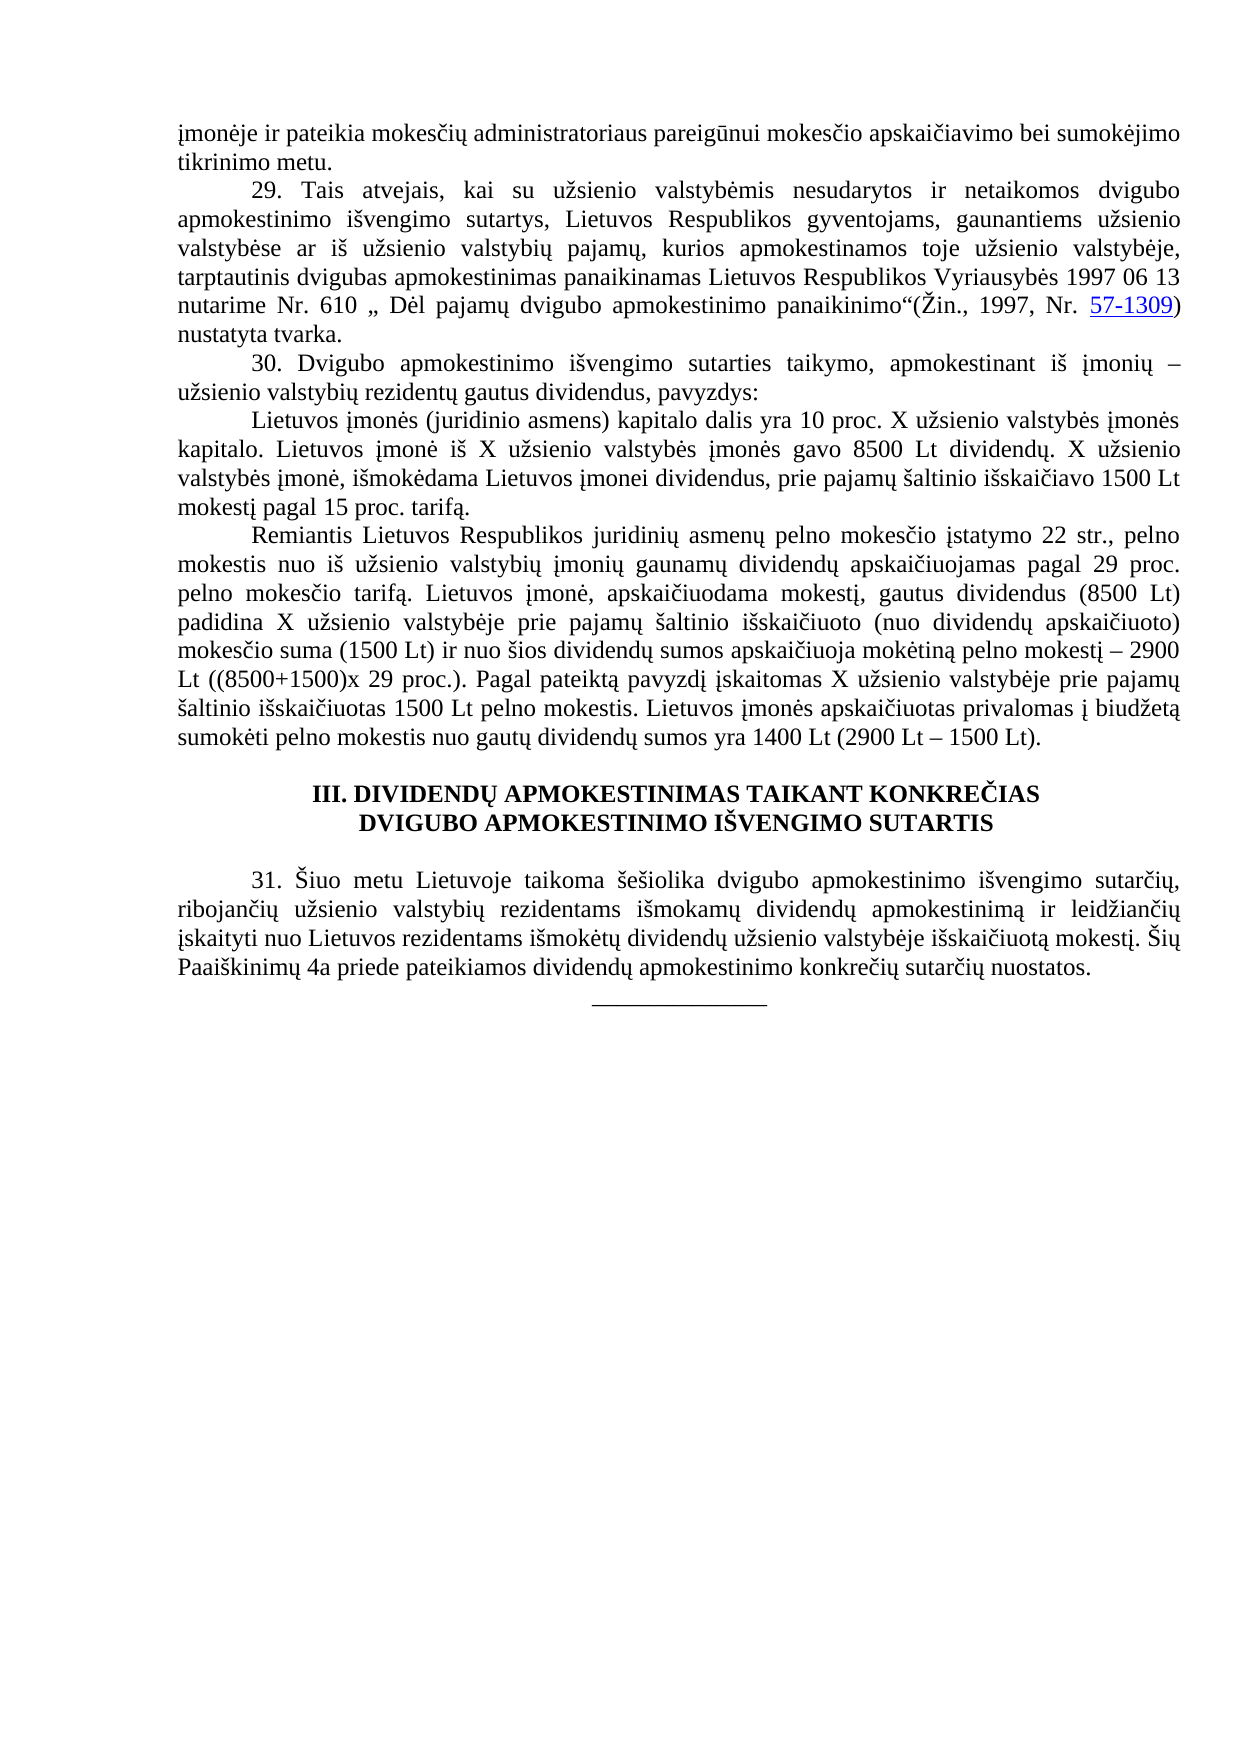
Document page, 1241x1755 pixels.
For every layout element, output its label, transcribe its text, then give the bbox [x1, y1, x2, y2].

text III. DIVIDENDŲ APMOKESTINIMAS TAIKANT KONKREČIAS [177, 779, 1181, 808]
text Lietuvos įmonės (juridinio asmens) kapitalo dalis yra 10 proc. X užsienio valstybės įmonės kapitalo. Lietuvos įmonė iš X užsienio valstybės įmonės gavo 8500 Lt dividendų. X užsienio valstybės įmonė, išmokėdama Lietuvos įmonei dividendus, prie pajamų šaltinio išskaičiavo 1500 Lt mokestį pagal 15 proc. tarifą. [177, 406, 1181, 521]
text ______________ [177, 981, 1181, 1009]
text 30. Dvigubo apmokestinimo išvengimo sutarties taikymo, apmokestinant iš įmonių – užsienio valstybių rezidentų gautus dividendus, pavyzdys: [177, 348, 1181, 406]
text DVIGUBO APMOKESTINIMO IŠVENGIMO SUTARTIS [177, 808, 1181, 837]
text įmonėje ir pateikia mokesčių administratoriaus pareigūnui mokesčio apskaičiavimo bei sumokėjimo tikrinimo metu. [177, 118, 1181, 176]
text 29. Tais atvejais, kai su užsienio valstybėmis nesudarytos ir netaikomos dvigubo apmokestinimo išvengimo sutartys, Lietuvos Respublikos gyventojams, gaunantiems užsienio valstybėse ar iš užsienio valstybių pajamų, kurios apmokestinamos toje užsienio valstybėje, tarptautinis dvigubas apmokestinimas panaikinamas Lietuvos Respublikos Vyriausybės 1997 06 13 nutarime Nr. 610 „ Dėl pajamų dvigubo apmokestinimo panaikinimo“(Žin., 1997, Nr. 57-1309) nustatyta tvarka. [177, 176, 1181, 348]
text 31. Šiuo metu Lietuvoje taikoma šešiolika dvigubo apmokestinimo išvengimo sutarčių, ribojančių užsienio valstybių rezidentams išmokamų dividendų apmokestinimą ir leidžiančių įskaityti nuo Lietuvos rezidentams išmokėtų dividendų užsienio valstybėje išskaičiuotą mokestį. Šių Paaiškinimų 4a priede pateikiamos dividendų apmokestinimo konkrečių sutarčių nuostatos. [177, 866, 1181, 981]
text Remiantis Lietuvos Respublikos juridinių asmenų pelno mokesčio įstatymo 22 str., pelno mokestis nuo iš užsienio valstybių įmonių gaunamų dividendų apskaičiuojamas pagal 29 proc. pelno mokesčio tarifą. Lietuvos įmonė, apskaičiuodama mokestį, gautus dividendus (8500 Lt) padidina X užsienio valstybėje prie pajamų šaltinio išskaičiuoto (nuo dividendų apskaičiuoto) mokesčio suma (1500 Lt) ir nuo šios dividendų sumos apskaičiuoja mokėtiną pelno mokestį – 2900 Lt ((8500+1500)x 29 proc.). Pagal pateiktą pavyzdį įskaitomas X užsienio valstybėje prie pajamų šaltinio išskaičiuotas 1500 Lt pelno mokestis. Lietuvos įmonės apskaičiuotas privalomas į biudžetą sumokėti pelno mokestis nuo gautų dividendų sumos yra 1400 Lt (2900 Lt – 1500 Lt). [177, 521, 1181, 751]
